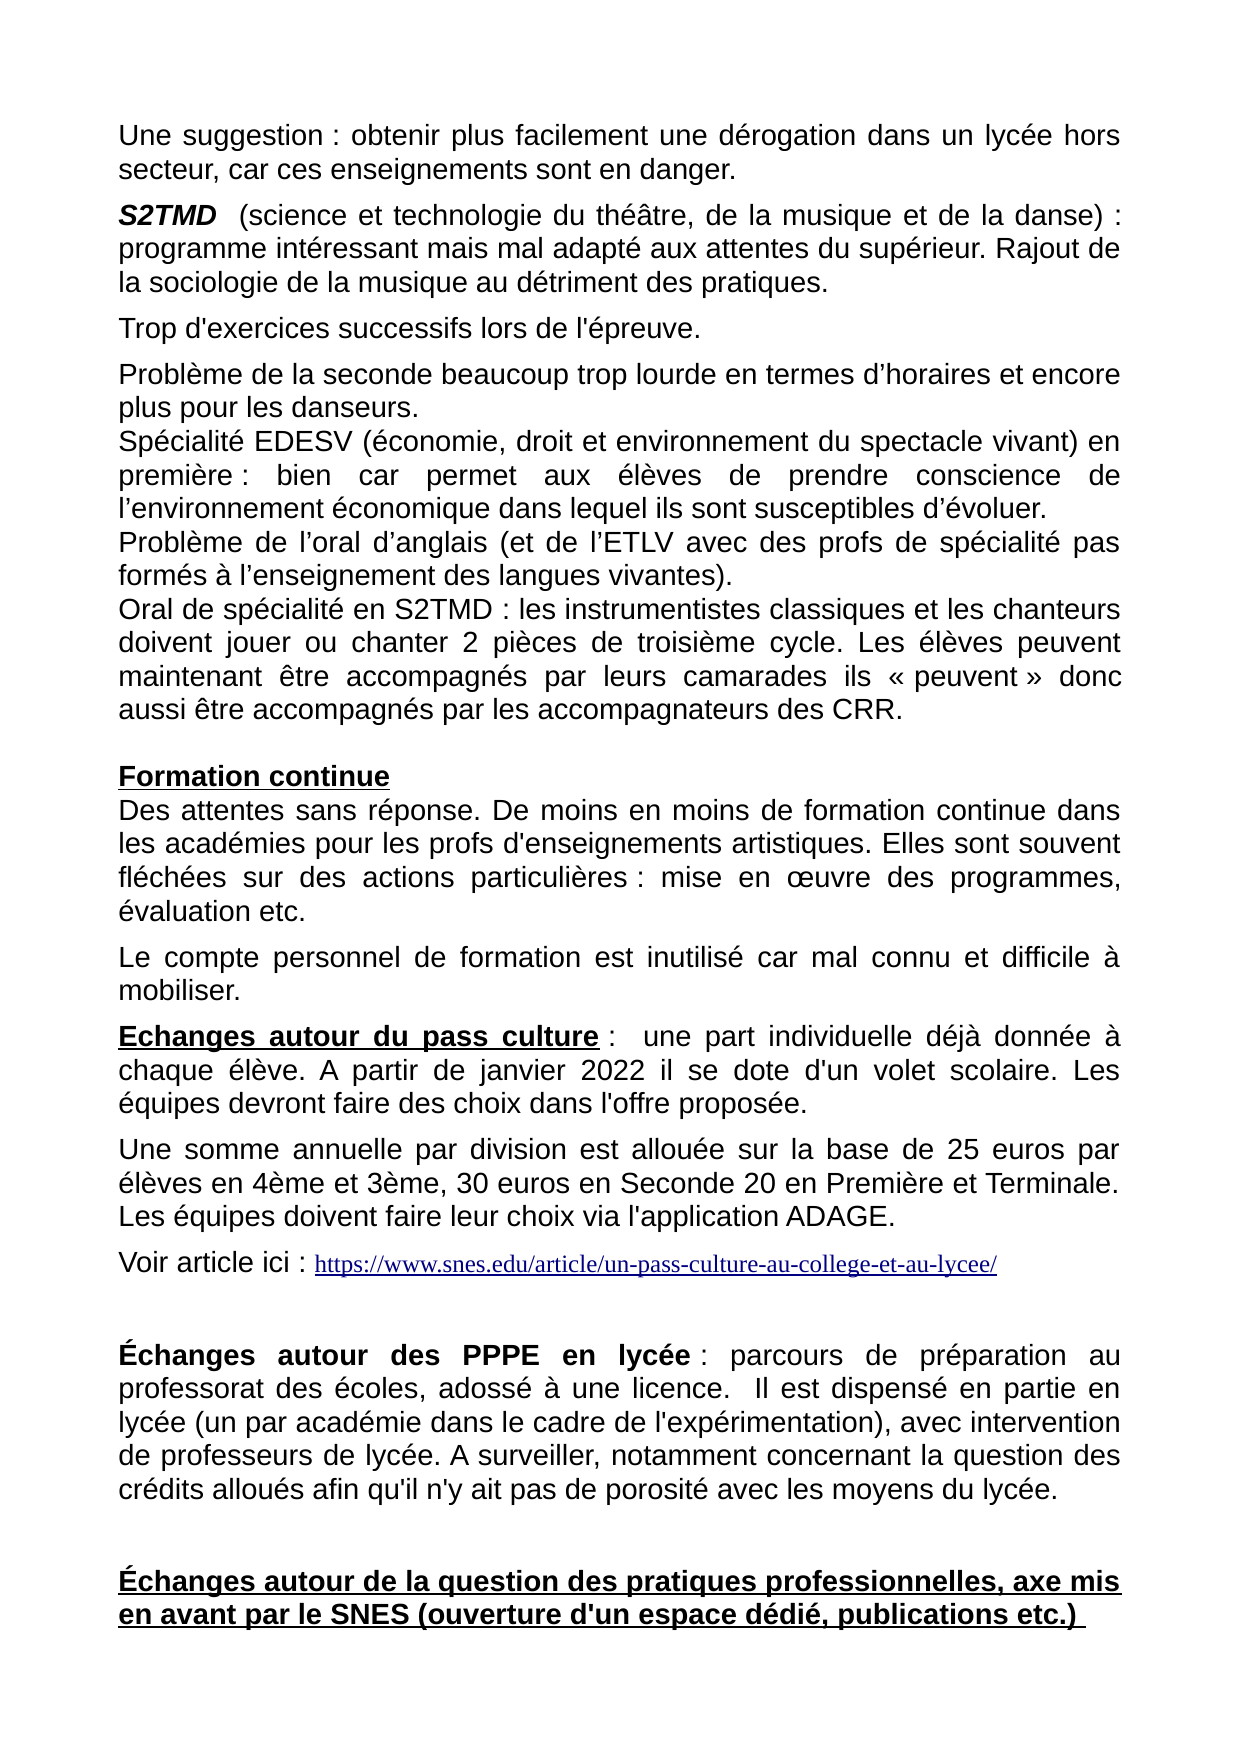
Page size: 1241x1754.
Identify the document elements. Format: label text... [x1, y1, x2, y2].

text Le compte personnel de formation est inutilisé car mal connu et difficile à mobiliser. [118, 939, 1122, 1007]
text Une somme annuelle par division est allouée sur la base de 25 euros par élèves en 4ème et 3ème, 30 euros en Seconde 20 en Première et Terminale. Les équipes doivent faire leur choix via l'application ADAGE. [118, 1132, 1122, 1233]
text Trop d'exercices successifs lors de l'épreuve. [118, 311, 1122, 344]
text Echanges autour du pass culture : une part individuelle déjà donnée à chaque élève. A partir de janvier 2022 il se dote d'un volet scolaire. Les équipes devront faire des choix dans l'offre proposée. [118, 1019, 1122, 1120]
text Voir article ici : https://www.snes.edu/article/un-pass-culture-au-college-et-au-lycee/ [118, 1245, 1122, 1279]
text Formation continue [118, 759, 1122, 793]
text Problème de l’oral d’anglais (et de l’ETLV avec des profs de spécialité pas formés à l’enseignement des langues vivantes). [118, 524, 1122, 592]
text Oral de spécialité en S2TMD : les instrumentistes classiques et les chanteurs doivent jouer ou chanter 2 pièces de troisième cycle. Les élèves peuvent maintenant être accompagnés par leurs camarades ils « peuvent » donc aussi être accompagnés par les accompagnateurs des CRR. [118, 592, 1122, 726]
text Spécialité EDESV (économie, droit et environnement du spectacle vivant) en première : bien car permet aux élèves de prendre conscience de l’environnement économique dans lequel ils sont susceptibles d’évoluer. [118, 424, 1122, 524]
text en avant par le SNES (ouverture d'un espace dédié, publications etc.) [118, 1595, 1122, 1631]
text Échanges autour des PPPE en lycée : parcours de préparation au professorat des écoles, adossé à une licence. Il est dispensé en partie en lycée (un par académie dans le cadre de l'expérimentation), avec intervention de professeurs de lycée. A surveiller, notamment concernant la question des crédits alloués afin qu'il n'y ait pas de porosité avec les moyens du lycée. [118, 1337, 1122, 1505]
text Échanges autour de la question des pratiques professionnelles, axe mis [118, 1564, 1122, 1593]
text Une suggestion : obtenir plus facilement une dérogation dans un lycée hors secteur, car ces enseignements sont en danger. [118, 118, 1122, 185]
text S2TMD (science et technologie du théâtre, de la musique et de la danse) : programme intéressant mais mal adapté aux attentes du supérieur. Rajout de la sociologie de la musique au détriment des pratiques. [118, 198, 1122, 298]
text Problème de la seconde beaucoup trop lourde en termes d’horaires et encore plus pour les danseurs. [118, 357, 1122, 424]
text Des attentes sans réponse. De moins en moins de formation continue dans les académies pour les profs d'enseignements artistiques. Elles sont souvent fléchées sur des actions particulières : mise en œuvre des programmes, évaluation etc. [118, 793, 1122, 927]
